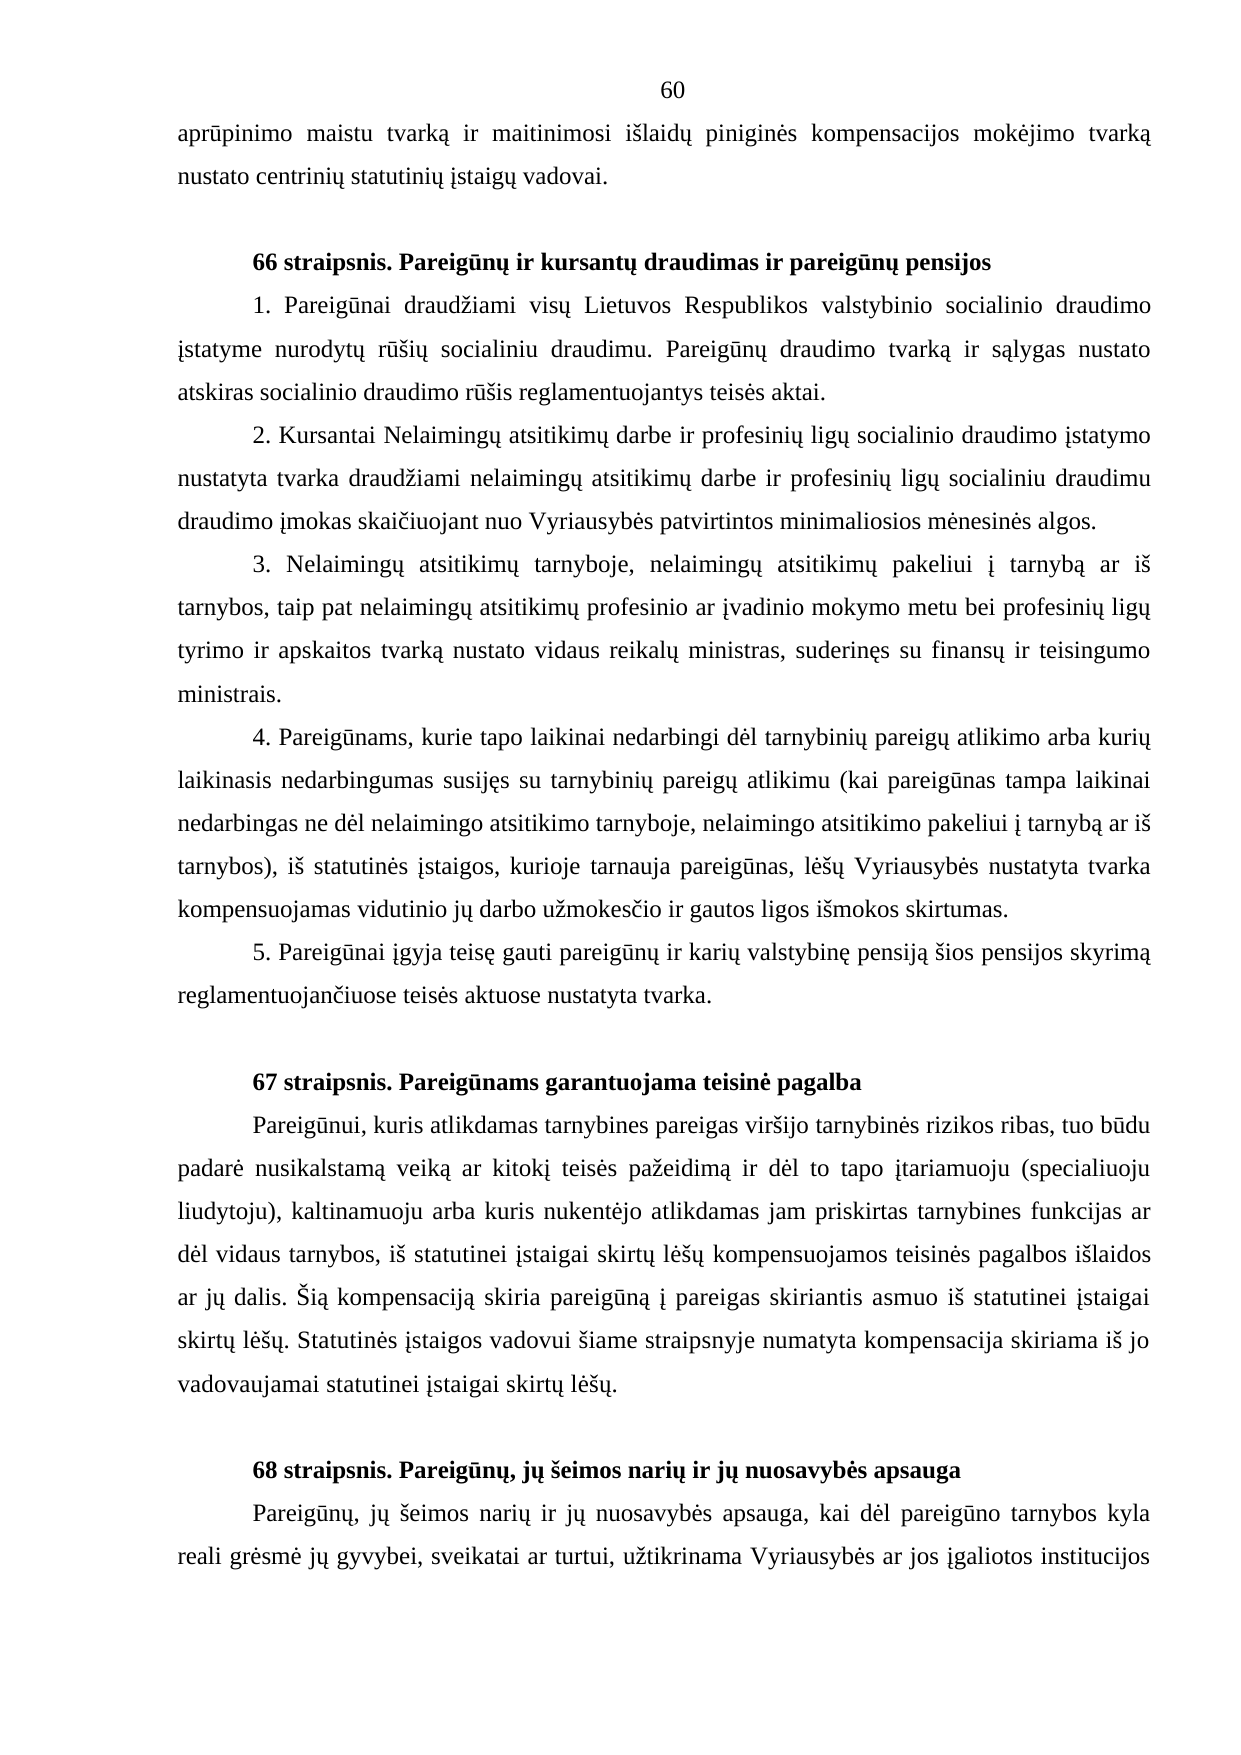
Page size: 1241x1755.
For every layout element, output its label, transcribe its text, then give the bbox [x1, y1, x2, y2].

text 4. Pareigūnams, kurie tapo laikinai nedarbingi dėl tarnybinių pareigų atlikimo arba kurių laikinasis nedarbingumas susijęs su tarnybinių pareigų atlikimu (kai pareigūnas tampa laikinai nedarbingas ne dėl nelaimingo atsitikimo tarnyboje, nelaimingo atsitikimo pakeliui į tarnybą ar iš tarnybos), iš statutinės įstaigos, kurioje tarnauja pareigūnas, lėšų Vyriausybės nustatyta tvarka kompensuojamas vidutinio jų darbo užmokesčio ir gautos ligos išmokos skirtumas. [177, 722, 1152, 923]
text 1. Pareigūnai draudžiami visų Lietuvos Respublikos valstybinio socialinio draudimo įstatyme nurodytų rūšių socialiniu draudimu. Pareigūnų draudimo tvarką ir sąlygas nustato atskiras socialinio draudimo rūšis reglamentuojantys teisės aktai. [177, 291, 1152, 406]
text 5. Pareigūnai įgyja teisę gauti pareigūnų ir karių valstybinę pensiją šios pensijos skyrimą reglamentuojančiuose teisės aktuose nustatyta tvarka. [177, 937, 1152, 1009]
text 3. Nelaimingų atsitikimų tarnyboje, nelaimingų atsitikimų pakeliui į tarnybą ar iš tarnybos, taip pat nelaimingų atsitikimų profesinio ar įvadinio mokymo metu bei profesinių ligų tyrimo ir apskaitos tvarką nustato vidaus reikalų ministras, suderinęs su finansų ir teisingumo ministrais. [177, 549, 1152, 707]
text 67 straipsnis. Pareigūnams garantuojama teisinė pagalba [177, 1067, 1152, 1096]
text Pareigūnui, kuris atlikdamas tarnybines pareigas viršijo tarnybinės rizikos ribas, tuo būdu padarė nusikalstamą veiką ar kitokį teisės pažeidimą ir dėl to tapo įtariamuoju (specialiuoju liudytoju), kaltinamuoju arba kuris nukentėjo atlikdamas jam priskirtas tarnybines funkcijas ar dėl vidaus tarnybos, iš statutinei įstaigai skirtų lėšų kompensuojamos teisinės pagalbos išlaidos ar jų dalis. Šią kompensaciją skiria pareigūną į pareigas skiriantis asmuo iš statutinei įstaigai skirtų lėšų. Statutinės įstaigos vadovui šiame straipsnyje numatyta kompensacija skiriama iš jo vadovaujamai statutinei įstaigai skirtų lėšų. [177, 1110, 1152, 1397]
text 2. Kursantai Nelaimingų atsitikimų darbe ir profesinių ligų socialinio draudimo įstatymo nustatyta tvarka draudžiami nelaimingų atsitikimų darbe ir profesinių ligų socialiniu draudimu draudimo įmokas skaičiuojant nuo Vyriausybės patvirtintos minimaliosios mėnesinės algos. [177, 420, 1152, 535]
text 66 straipsnis. Pareigūnų ir kursantų draudimas ir pareigūnų pensijos [177, 247, 1152, 276]
text 68 straipsnis. Pareigūnų, jų šeimos narių ir jų nuosavybės apsauga [177, 1455, 1152, 1484]
text aprūpinimo maistu tvarką ir maitinimosi išlaidų piniginės kompensacijos mokėjimo tvarką nustato centrinių statutinių įstaigų vadovai. [177, 118, 1152, 190]
text Pareigūnų, jų šeimos narių ir jų nuosavybės apsauga, kai dėl pareigūno tarnybos kyla reali grėsmė jų gyvybei, sveikatai ar turtui, užtikrinama Vyriausybės ar jos įgaliotos institucijos [177, 1498, 1152, 1570]
